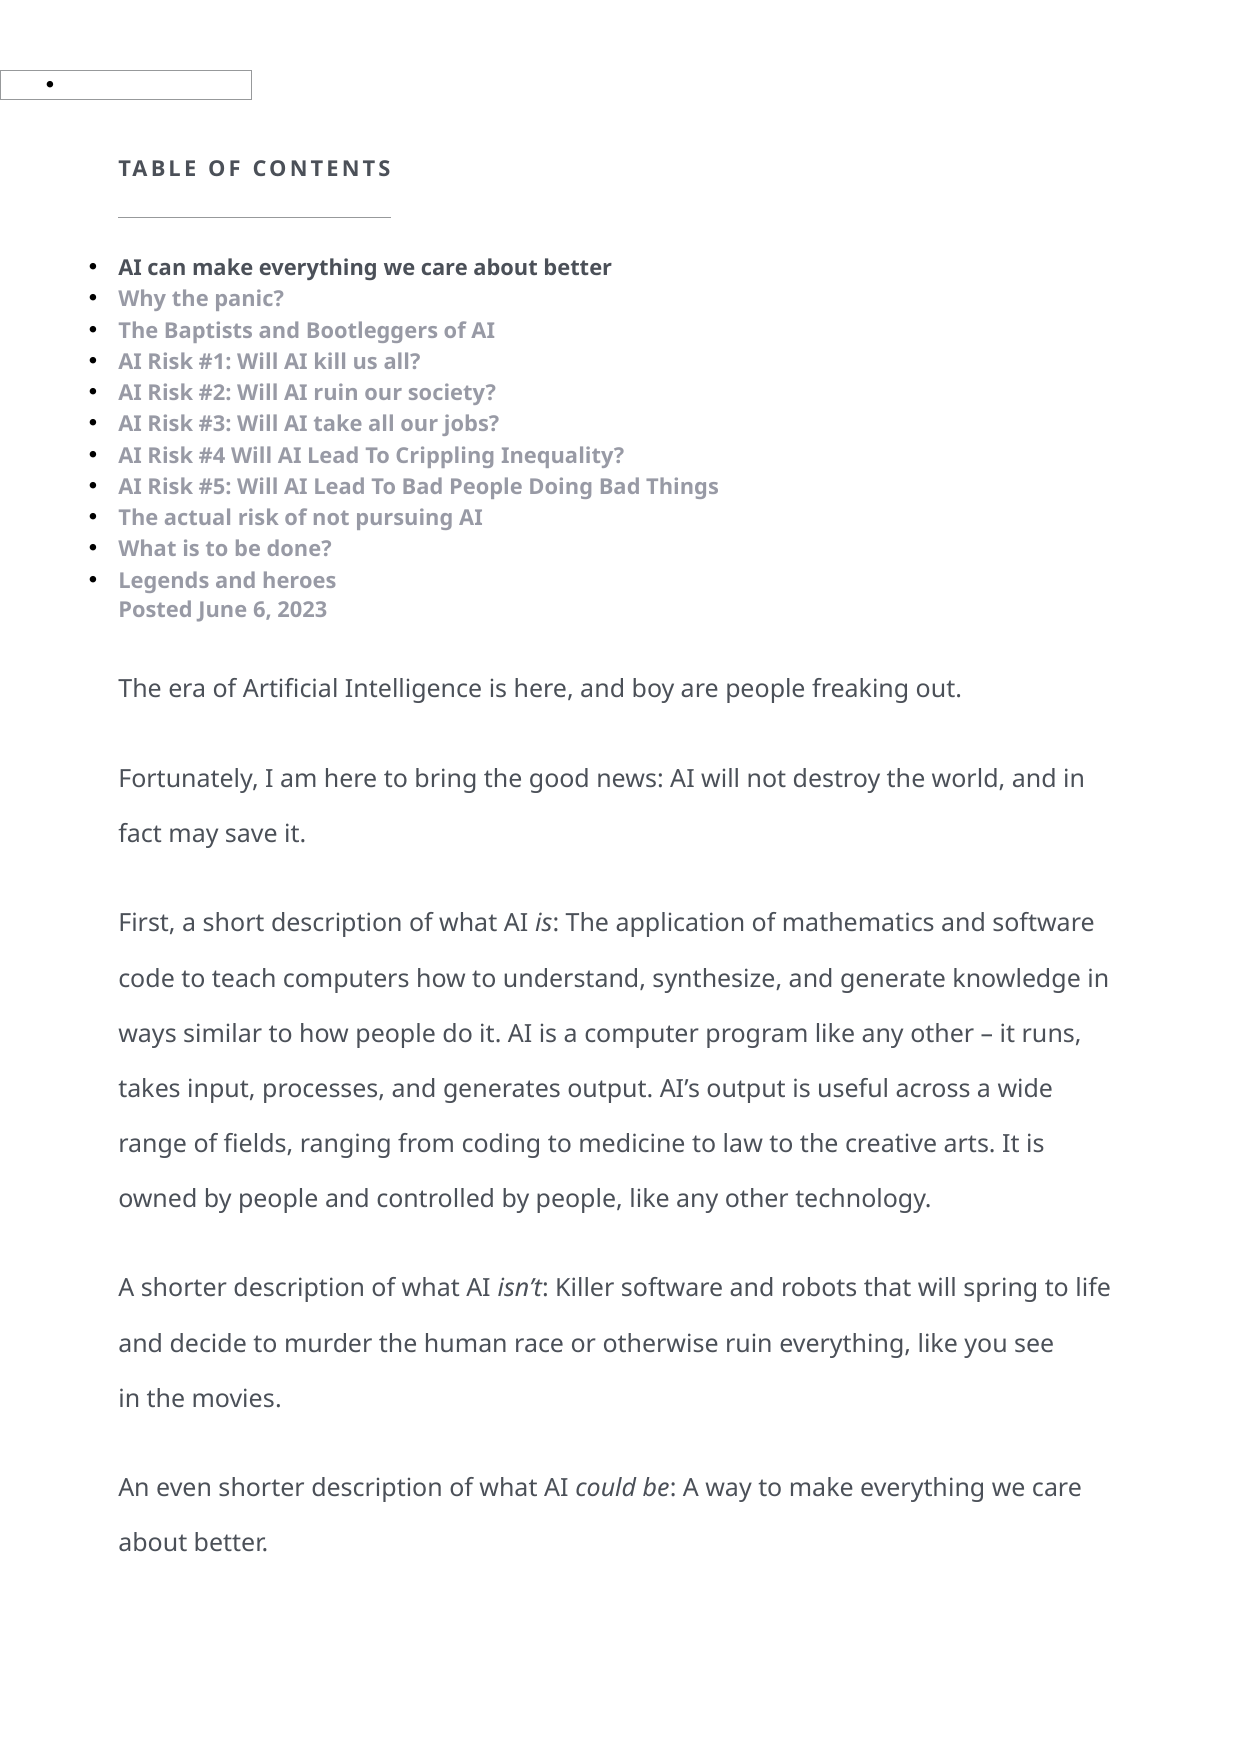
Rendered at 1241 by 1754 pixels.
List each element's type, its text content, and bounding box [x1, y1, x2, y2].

list First, a short description of what AI is: The application of mathematics and software code to teach computers how to understand, synthesize, and generate knowledge in ways similar to how people do it. AI is a computer program like any other – it runs, takes input, processes, and generates output. AI’s output is useful across a wide range of fields, ranging from coding to medicine to law to the creative arts. It is owned by people and controlled by people, like any other technology. [118, 905, 1122, 1215]
list Legends and heroes [118, 563, 1122, 594]
list AI Risk #4 Will AI Lead To Crippling Inequality? [118, 438, 1122, 469]
list AI Risk #2: Will AI ruin our society? [118, 376, 1122, 407]
list AI Risk #5: Will AI Lead To Bad People Doing Bad Things [118, 469, 1122, 501]
list AI Risk #3: Will AI take all our jobs? [118, 407, 1122, 438]
list Fortunately, I am here to bring the good news: AI will not destroy the world, and in fact may save it. [118, 761, 1122, 850]
list AI can make everything we care about better [118, 251, 1122, 282]
list The era of Artificial Intelligence is here, and boy are people freaking out. [118, 671, 1122, 705]
list The Baptists and Bootleggers of AI [118, 313, 1122, 344]
list Table of Contents [118, 153, 1122, 217]
list What is to be done? [118, 532, 1122, 563]
list Posted June 6, 2023 [118, 594, 1122, 624]
list An even shorter description of what AI could be: A way to make everything we care about better. [118, 1470, 1122, 1559]
list The actual risk of not pursuing AI [118, 501, 1122, 532]
text hare [118, 118, 1097, 147]
list AI Risk #1: Will AI kill us all? [118, 344, 1122, 376]
list A shorter description of what AI isn’t: Killer software and robots that will spring to life and decide to murder the human race or otherwise ruin everything, like you see in the movies. [118, 1270, 1122, 1414]
list Why the panic? [118, 282, 1122, 313]
